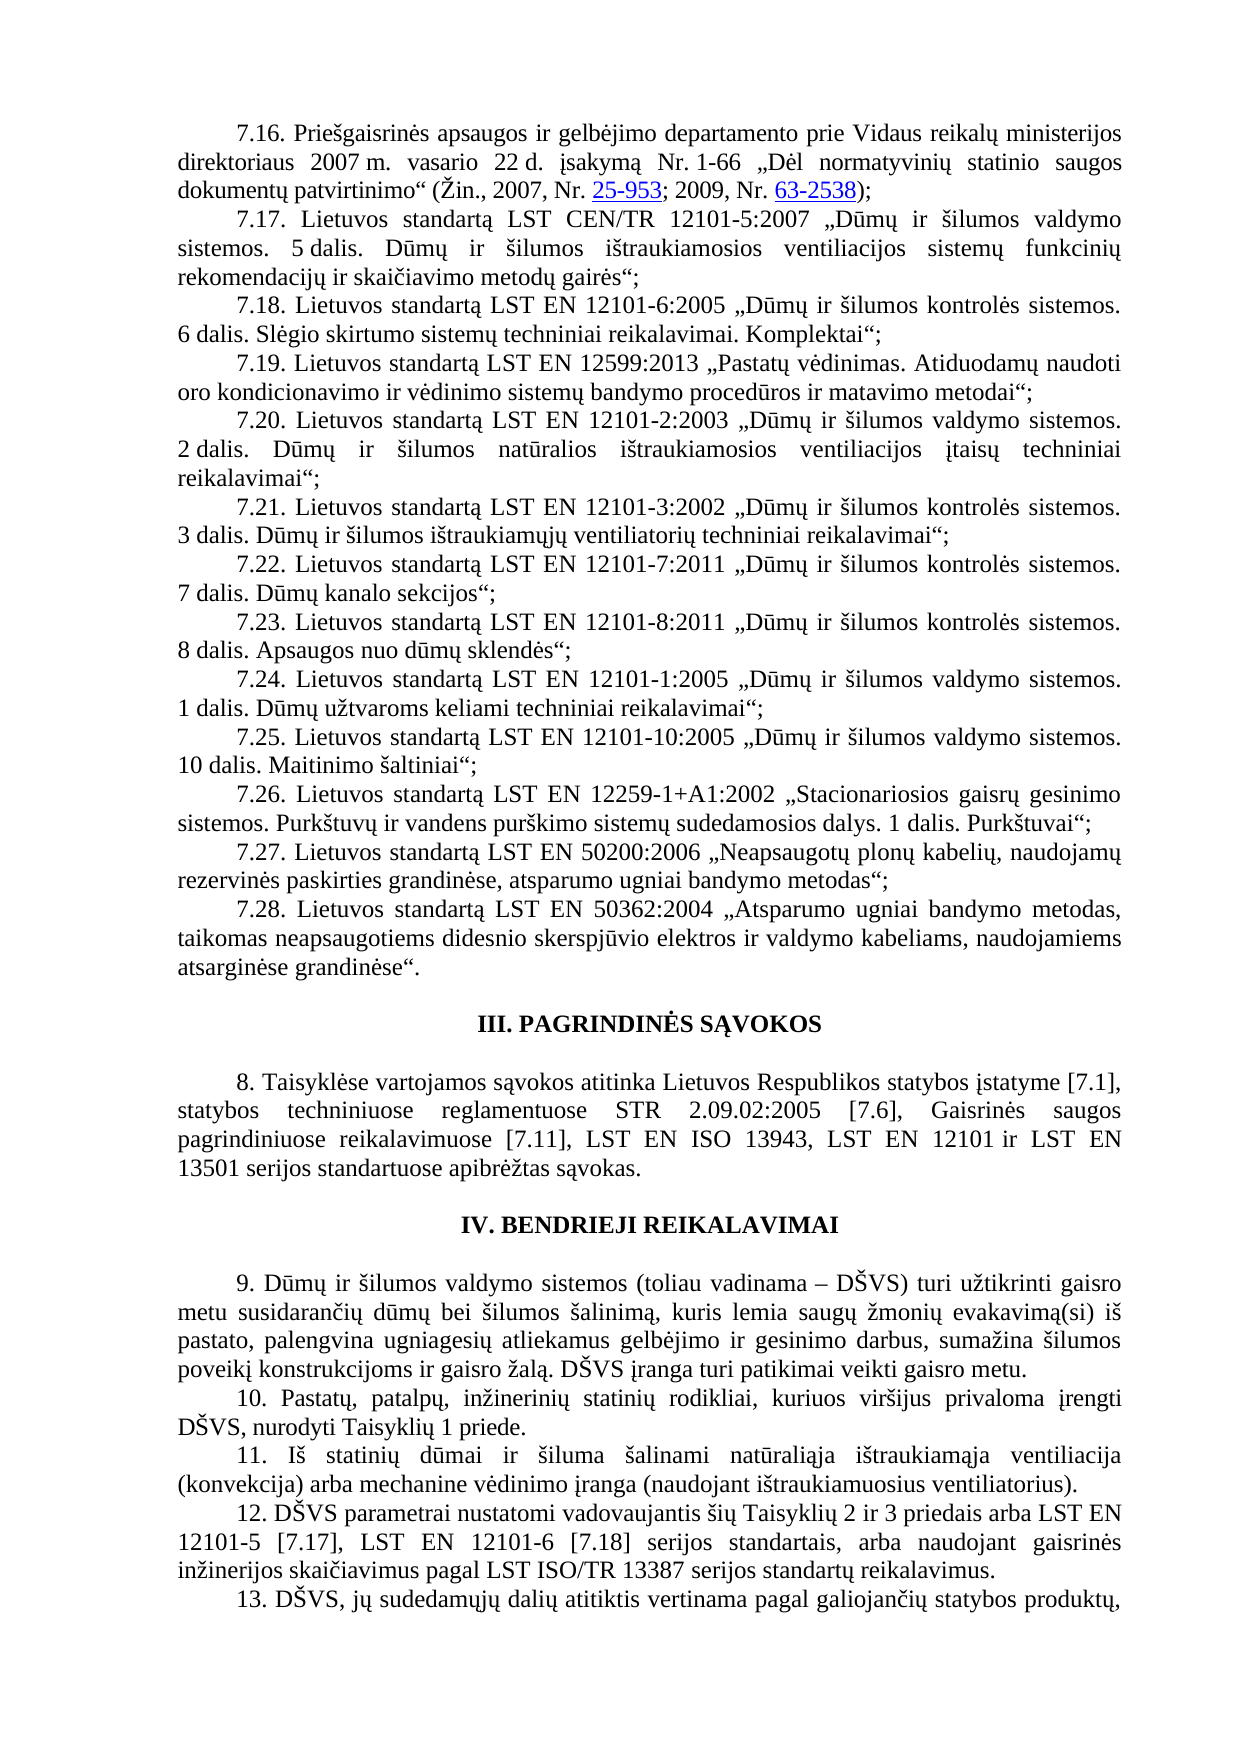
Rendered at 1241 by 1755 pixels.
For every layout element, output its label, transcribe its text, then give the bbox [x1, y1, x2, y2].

text 7.22. Lietuvos standartą LST EN 12101-7:2011 „Dūmų ir šilumos kontrolės sistemos. 7 dalis. Dūmų kanalo sekcijos“; [177, 549, 1122, 607]
text 7.28. Lietuvos standartą LST EN 50362:2004 „Atsparumo ugniai bandymo metodas, taikomas neapsaugotiems didesnio skerspjūvio elektros ir valdymo kabeliams, naudojamiems atsarginėse grandinėse“. [177, 894, 1122, 981]
text 13. DŠVS, jų sudedamųjų dalių atitiktis vertinama pagal galiojančių statybos produktų, [177, 1584, 1122, 1613]
text 8. Taisyklėse vartojamos sąvokos atitinka Lietuvos Respublikos statybos įstatyme [7.1], statybos techniniuose reglamentuose STR 2.09.02:2005 [7.6], Gaisrinės saugos pagrindiniuose reikalavimuose [7.11], LST EN ISO 13943, LST EN 12101 ir LST EN 13501 serijos standartuose apibrėžtas sąvokas. [177, 1067, 1122, 1182]
text 9. Dūmų ir šilumos valdymo sistemos (toliau vadinama – DŠVS) turi užtikrinti gaisro metu susidarančių dūmų bei šilumos šalinimą, kuris lemia saugų žmonių evakavimą(si) iš pastato, palengvina ugniagesių atliekamus gelbėjimo ir gesinimo darbus, sumažina šilumos poveikį konstrukcijoms ir gaisro žalą. DŠVS įranga turi patikimai veikti gaisro metu. [177, 1268, 1122, 1383]
text 7.19. Lietuvos standartą LST EN 12599:2013 „Pastatų vėdinimas. Atiduodamų naudoti oro kondicionavimo ir vėdinimo sistemų bandymo procedūros ir matavimo metodai“; [177, 348, 1122, 406]
text 7.17. Lietuvos standartą LST CEN/TR 12101-5:2007 „Dūmų ir šilumos valdymo sistemos. 5 dalis. Dūmų ir šilumos ištraukiamosios ventiliacijos sistemų funkcinių rekomendacijų ir skaičiavimo metodų gairės“; [177, 204, 1122, 291]
text 7.23. Lietuvos standartą LST EN 12101-8:2011 „Dūmų ir šilumos kontrolės sistemos. 8 dalis. Apsaugos nuo dūmų sklendės“; [177, 607, 1122, 664]
text 12. DŠVS parametrai nustatomi vadovaujantis šių Taisyklių 2 ir 3 priedais arba LST EN 12101-5 [7.17], LST EN 12101-6 [7.18] serijos standartais, arba naudojant gaisrinės inžinerijos skaičiavimus pagal LST ISO/TR 13387 serijos standartų reikalavimus. [177, 1498, 1122, 1584]
text 7.21. Lietuvos standartą LST EN 12101-3:2002 „Dūmų ir šilumos kontrolės sistemos. 3 dalis. Dūmų ir šilumos ištraukiamųjų ventiliatorių techniniai reikalavimai“; [177, 492, 1122, 549]
text 7.26. Lietuvos standartą LST EN 12259-1+A1:2002 „Stacionariosios gaisrų gesinimo sistemos. Purkštuvų ir vandens purškimo sistemų sudedamosios dalys. 1 dalis. Purkštuvai“; [177, 779, 1122, 837]
text 7.25. Lietuvos standartą LST EN 12101-10:2005 „Dūmų ir šilumos valdymo sistemos. 10 dalis. Maitinimo šaltiniai“; [177, 722, 1122, 779]
text IV. BENDRIEJI REIKALAVIMAI [177, 1211, 1122, 1239]
text 7.16. Priešgaisrinės apsaugos ir gelbėjimo departamento prie Vidaus reikalų ministerijos direktoriaus 2007 m. vasario 22 d. įsakymą Nr. 1-66 „Dėl normatyvinių statinio saugos dokumentų patvirtinimo“ (Žin., 2007, Nr. 25-953; 2009, Nr. 63-2538); [177, 118, 1122, 204]
text 7.24. Lietuvos standartą LST EN 12101-1:2005 „Dūmų ir šilumos valdymo sistemos. 1 dalis. Dūmų užtvaroms keliami techniniai reikalavimai“; [177, 664, 1122, 722]
text 7.18. Lietuvos standartą LST EN 12101-6:2005 „Dūmų ir šilumos kontrolės sistemos. 6 dalis. Slėgio skirtumo sistemų techniniai reikalavimai. Komplektai“; [177, 291, 1122, 348]
text 11. Iš statinių dūmai ir šiluma šalinami natūraliąja ištraukiamąja ventiliacija (konvekcija) arba mechanine vėdinimo įranga (naudojant ištraukiamuosius ventiliatorius). [177, 1441, 1122, 1498]
text III. Pagrindinės sąvokos [177, 1009, 1122, 1038]
text 7.20. Lietuvos standartą LST EN 12101-2:2003 „Dūmų ir šilumos valdymo sistemos. 2 dalis. Dūmų ir šilumos natūralios ištraukiamosios ventiliacijos įtaisų techniniai reikalavimai“; [177, 406, 1122, 492]
text 7.27. Lietuvos standartą LST EN 50200:2006 „Neapsaugotų plonų kabelių, naudojamų rezervinės paskirties grandinėse, atsparumo ugniai bandymo metodas“; [177, 837, 1122, 894]
text 10. Pastatų, patalpų, inžinerinių statinių rodikliai, kuriuos viršijus privaloma įrengti DŠVS, nurodyti Taisyklių 1 priede. [177, 1383, 1122, 1441]
